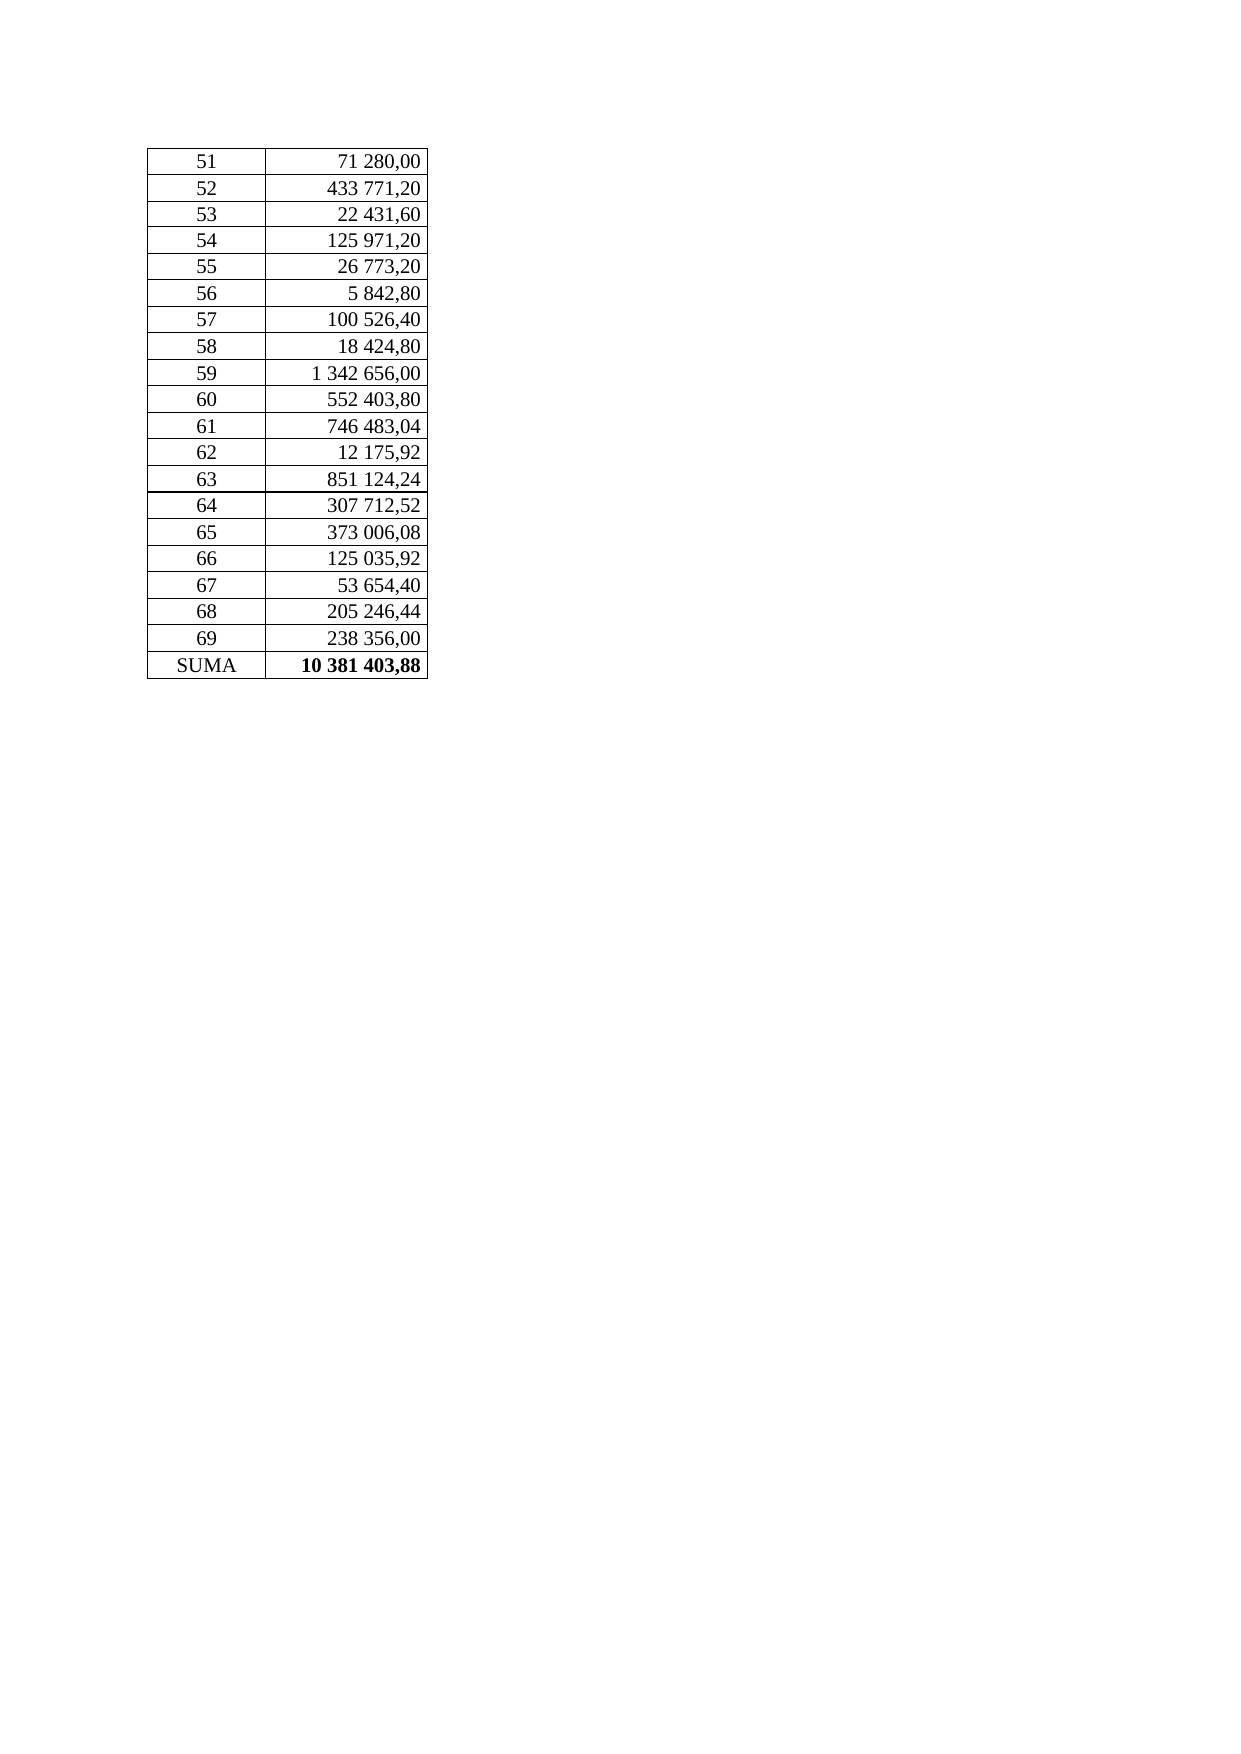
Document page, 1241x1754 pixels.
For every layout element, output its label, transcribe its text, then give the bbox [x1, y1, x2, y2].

table_cell 69 [148, 625, 265, 651]
table_cell 66 [148, 546, 265, 571]
table_cell 851 124,24 [266, 466, 427, 491]
table_cell 205 246,44 [266, 599, 427, 624]
table_cell 67 [148, 572, 265, 598]
table_cell 552 403,80 [266, 386, 427, 412]
table_cell 60 [148, 386, 265, 412]
table_cell 65 [148, 519, 265, 544]
table_cell 55 [148, 254, 265, 279]
table_cell 56 [148, 280, 265, 306]
table_cell 63 [148, 466, 265, 491]
table_cell 373 006,08 [266, 519, 427, 544]
table_cell 62 [148, 439, 265, 465]
table_cell 238 356,00 [266, 625, 427, 651]
table_cell SUMA [148, 652, 265, 677]
table_cell 22 431,60 [266, 202, 427, 226]
table_cell 10 381 403,88 [266, 652, 427, 677]
table_cell 68 [148, 599, 265, 624]
table_cell 5 842,80 [266, 280, 427, 306]
table_cell 64 [148, 493, 265, 518]
table_cell 18 424,80 [266, 333, 427, 359]
table_cell 746 483,04 [266, 413, 427, 438]
table_cell 61 [148, 413, 265, 438]
table_cell 51 [148, 149, 265, 174]
table_cell 52 [148, 175, 265, 201]
table_cell 71 280,00 [266, 149, 427, 174]
table_cell 53 654,40 [266, 572, 427, 598]
table_cell 1 342 656,00 [266, 360, 427, 385]
table_cell 307 712,52 [266, 493, 427, 518]
table_cell 54 [148, 227, 265, 252]
table_cell 53 [148, 202, 265, 226]
table_cell 57 [148, 307, 265, 332]
table_cell 433 771,20 [266, 175, 427, 201]
table_cell 12 175,92 [266, 439, 427, 465]
table_cell 125 035,92 [266, 546, 427, 571]
table_cell 58 [148, 333, 265, 359]
table_cell 26 773,20 [266, 254, 427, 279]
table_cell 59 [148, 360, 265, 385]
table_cell 125 971,20 [266, 227, 427, 252]
table_cell 100 526,40 [266, 307, 427, 332]
